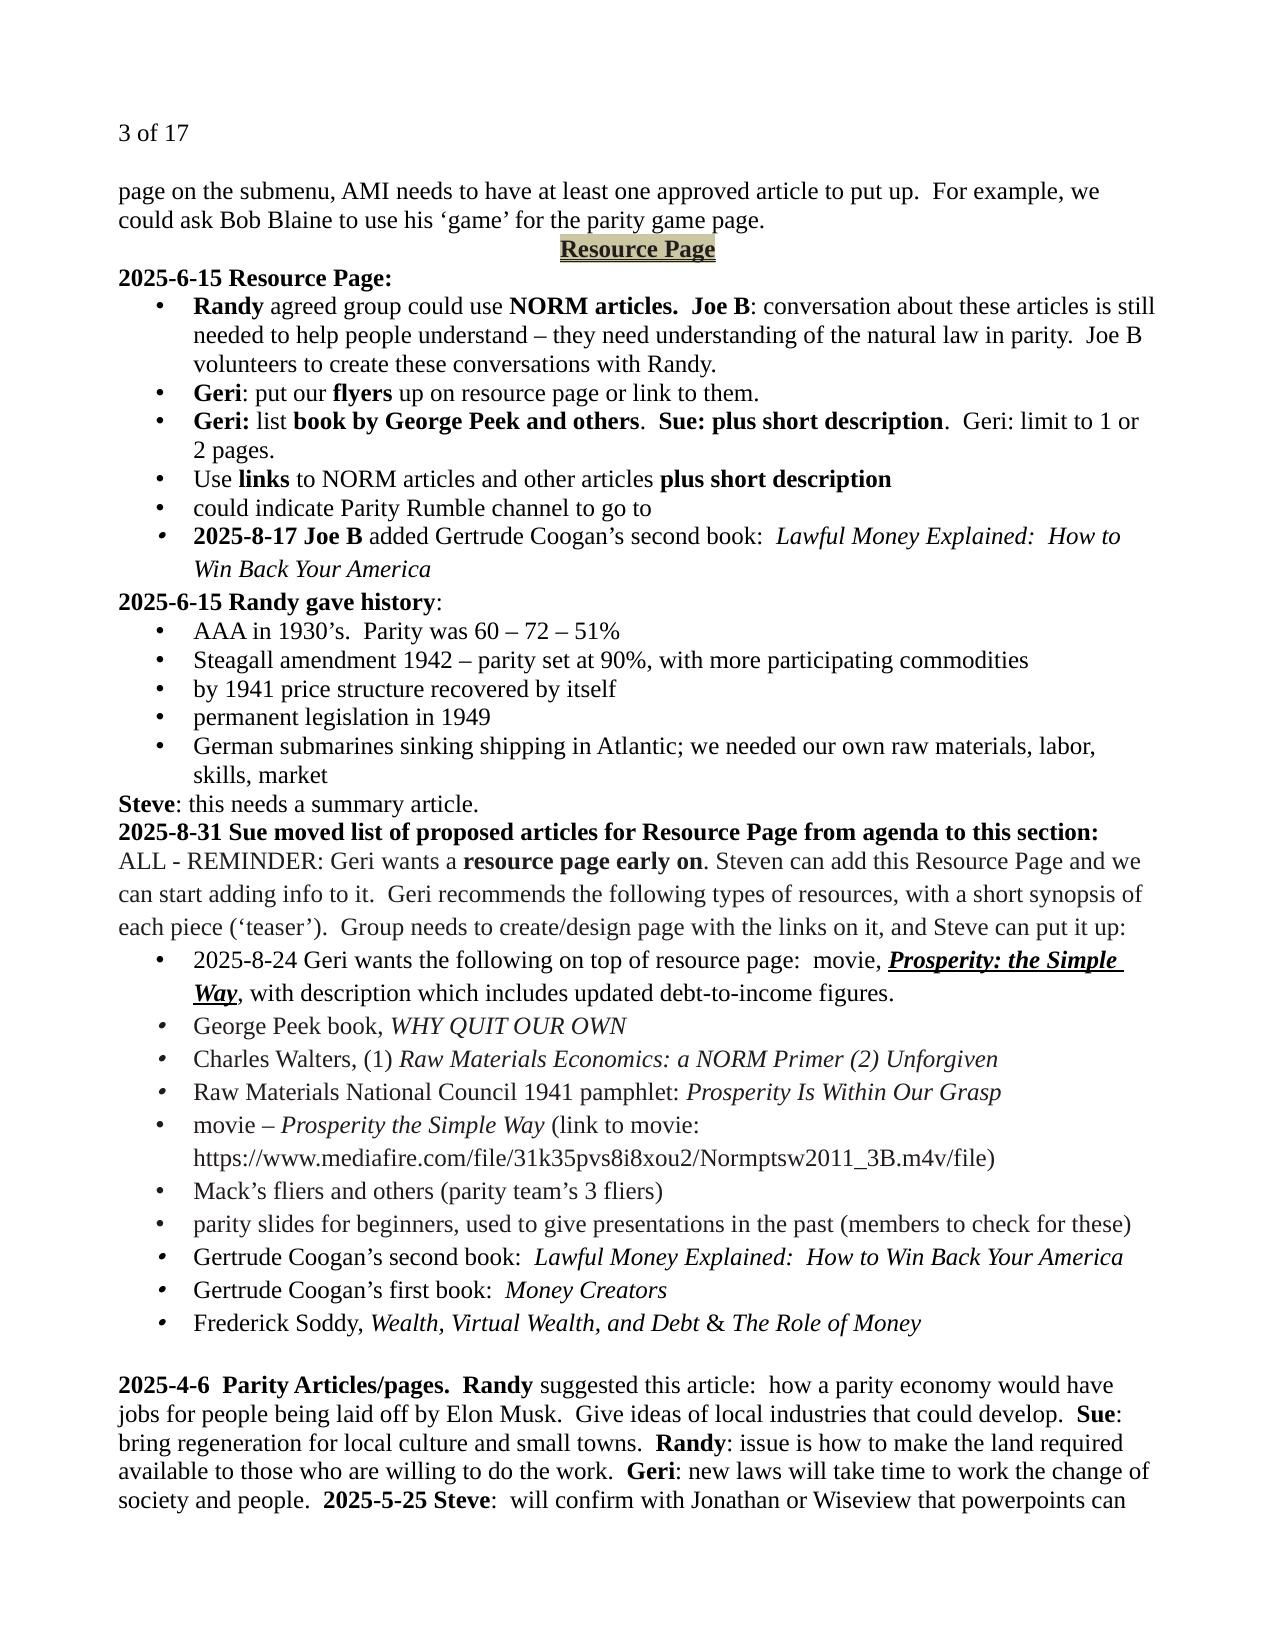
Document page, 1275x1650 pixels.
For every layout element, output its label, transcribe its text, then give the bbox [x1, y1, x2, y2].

list 2025-8-24 Geri wants the following on top of resource page: movie, Prosperity: the Simple Way, with description which includes updated debt-to-income figures. [156, 945, 1157, 1007]
list Steagall amendment 1942 – parity set at 90%, with more participating commodities [156, 645, 1157, 674]
list Geri: list book by George Peek and others. Sue: plus short description. Geri: limit to 1 or 2 pages. [156, 406, 1157, 464]
list AAA in 1930’s. Parity was 60 – 72 – 51% [156, 616, 1157, 645]
list by 1941 price structure recovered by itself [156, 674, 1157, 702]
list parity slides for beginners, used to give presentations in the past (members to check for these) [156, 1209, 1157, 1238]
list Raw Materials National Council 1941 pamphlet: Prosperity Is Within Our Grasp [156, 1077, 1157, 1106]
text ALL - REMINDER: Geri wants a resource page early on. Steven can add this Resource Page and we can start adding info to it. Geri recommends the following types of resources, with a short synopsis of each piece (‘teaser’). Group needs to create/design page with the links on it, and Steve can put it up: [118, 846, 1157, 941]
list German submarines sinking shipping in Atlantic; we needed our own raw materials, labor, skills, market [156, 731, 1157, 789]
text 2025-4-6 Parity Articles/pages. Randy suggested this article: how a parity economy would have jobs for people being laid off by Elon Musk. Give ideas of local industries that could develop. Sue: bring regeneration for local culture and small towns. Randy: issue is how to make the land required available to those who are willing to do the work. Geri: new laws will take time to work the change of society and people. 2025-5-25 Steve: will confirm with Jonathan or Wiseview that powerpoints can [118, 1370, 1157, 1514]
list George Peek book, WHY QUIT OUR OWN [156, 1011, 1157, 1040]
list Randy agreed group could use NORM articles. Joe B: conversation about these articles is still needed to help people understand – they need understanding of the natural law in parity. Joe B volunteers to create these conversations with Randy. [156, 291, 1157, 378]
text 2025-8-31 Sue moved list of proposed articles for Resource Page from agenda to this section: [118, 817, 1157, 846]
list movie – Prosperity the Simple Way (link to movie: https://www.mediafire.com/file/31k35pvs8i8xou2/Normptsw2011_3B.m4v/file) [156, 1110, 1157, 1172]
list Geri: put our flyers up on resource page or link to them. [156, 378, 1157, 406]
text Steve: this needs a summary article. [118, 789, 1157, 817]
list Gertrude Coogan’s first book: Money Creators [156, 1275, 1157, 1304]
list permanent legislation in 1949 [156, 702, 1157, 731]
list Use links to NORM articles and other articles plus short description [156, 464, 1157, 493]
text page on the submenu, AMI needs to have at least one approved article to put up. For example, we could ask Bob Blaine to use his ‘game’ for the parity game page. [118, 176, 1157, 234]
list 2025-8-17 Joe B added Gertrude Coogan’s second book: Lawful Money Explained: How to Win Back Your America [156, 521, 1157, 583]
list could indicate Parity Rumble channel to go to [156, 493, 1157, 521]
list Gertrude Coogan’s second book: Lawful Money Explained: How to Win Back Your America [156, 1242, 1157, 1271]
list Frederick Soddy, Wealth, Virtual Wealth, and Debt & The Role of Money [156, 1308, 1157, 1337]
text Resource Page [118, 234, 1157, 263]
list Mack’s fliers and others (parity team’s 3 fliers) [156, 1176, 1157, 1205]
list Charles Walters, (1) Raw Materials Economics: a NORM Primer (2) Unforgiven [156, 1044, 1157, 1073]
text 2025-6-15 Randy gave history: [118, 587, 1157, 616]
text 2025-6-15 Resource Page: [118, 263, 1157, 291]
